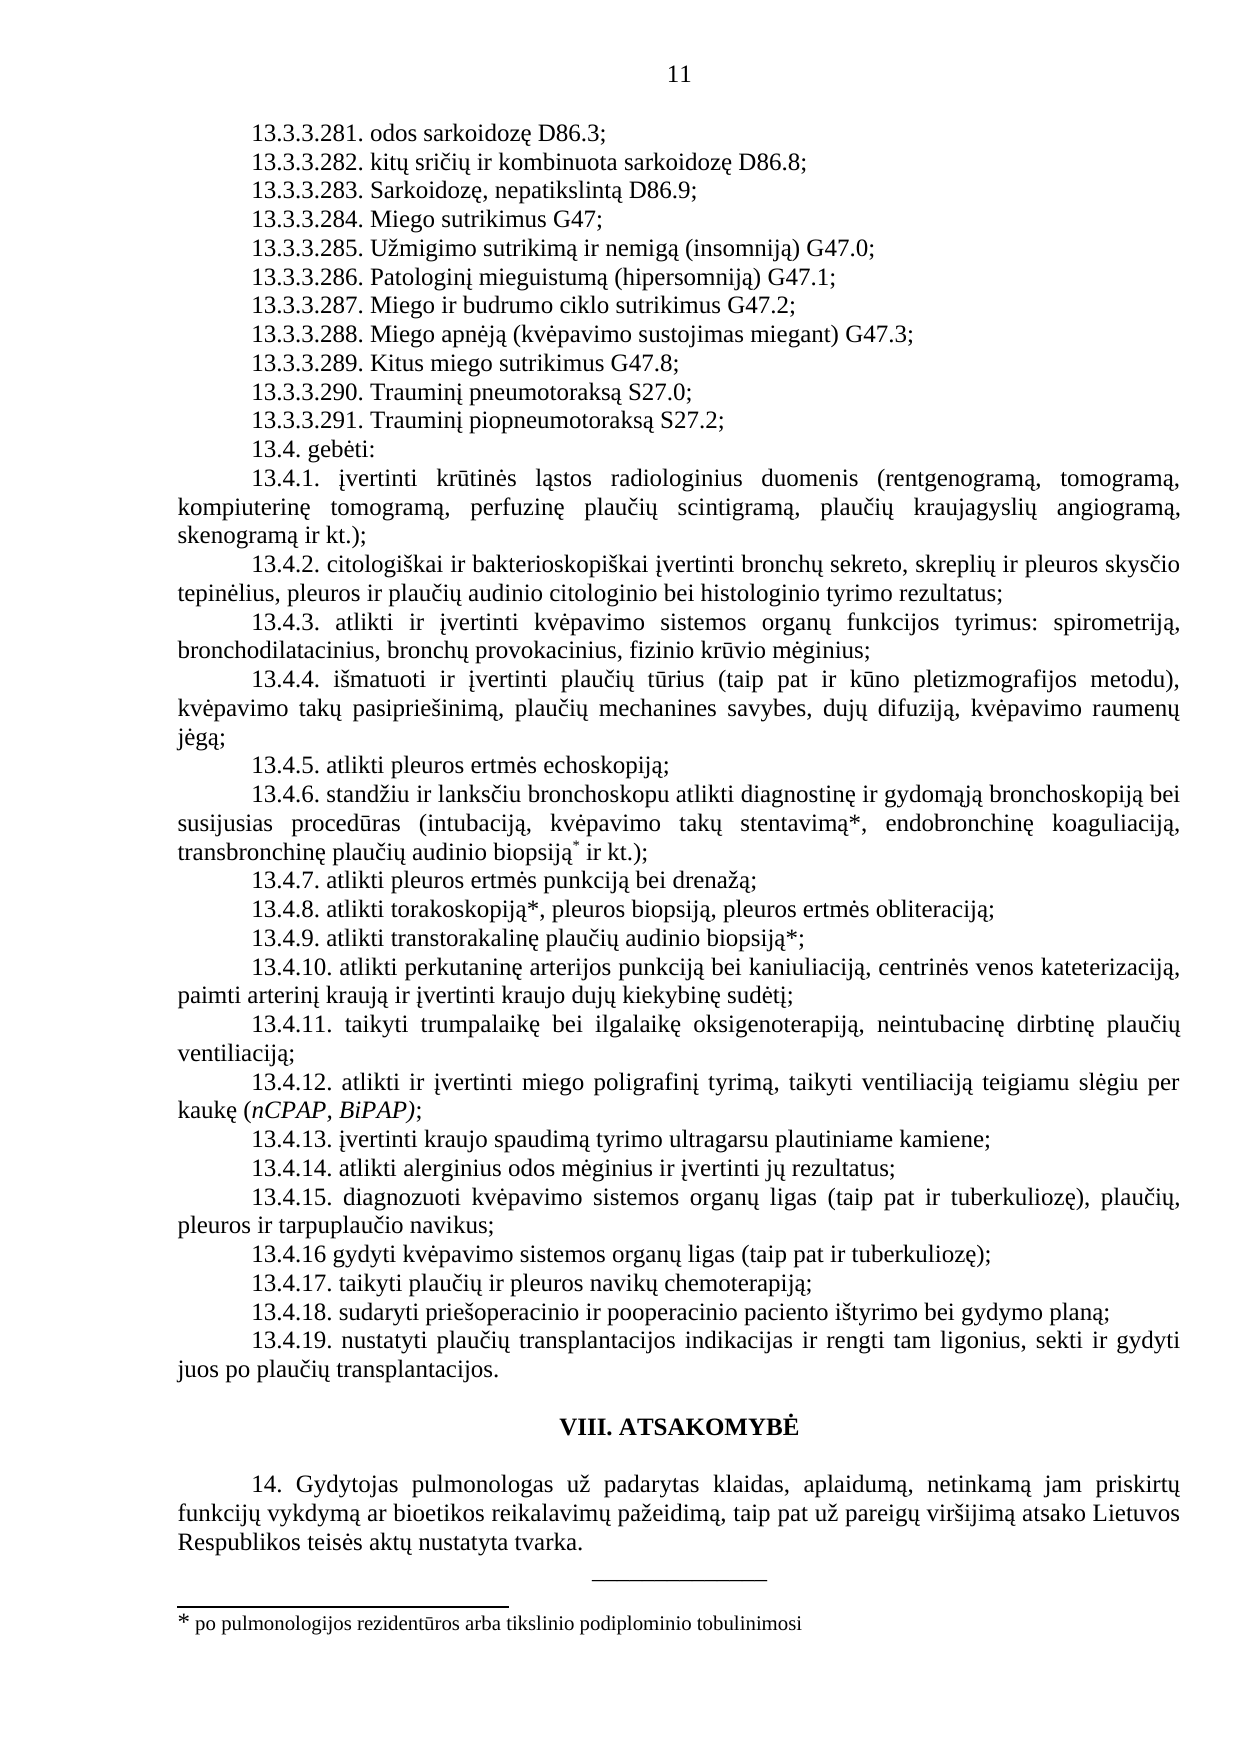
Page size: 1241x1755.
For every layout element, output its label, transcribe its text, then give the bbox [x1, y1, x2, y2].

text 13.4.2. citologiškai ir bakterioskopiškai įvertinti bronchų sekreto, skreplių ir pleuros skysčio tepinėlius, pleuros ir plaučių audinio citologinio bei histologinio tyrimo rezultatus; [177, 549, 1181, 607]
text po pulmonologijos rezidentūros arba tikslinio podiplominio tobulinimosi [177, 1607, 1181, 1636]
text 13.4.6. standžiu ir lanksčiu bronchoskopu atlikti diagnostinę ir gydomąją bronchoskopiją bei susijusias procedūras (intubaciją, kvėpavimo takų stentavimą*, endobronchinę koaguliaciją, transbronchinę plaučių audinio biopsiją ir kt.); [177, 779, 1181, 866]
text 13.4.5. atlikti pleuros ertmės echoskopiją; [177, 751, 1181, 779]
text 13.4.14. atlikti alerginius odos mėginius ir įvertinti jų rezultatus; [177, 1153, 1181, 1182]
text 13.3.3.285. Užmigimo sutrikimą ir nemigą (insomniją) G47.0; [177, 233, 1181, 262]
text 13.4.15. diagnozuoti kvėpavimo sistemos organų ligas (taip pat ir tuberkuliozę), plaučių, pleuros ir tarpuplaučio navikus; [177, 1182, 1181, 1239]
text 13.3.3.284. Miego sutrikimus G47; [177, 204, 1181, 233]
text 13.4.7. atlikti pleuros ertmės punkciją bei drenažą; [177, 866, 1181, 894]
text 14. Gydytojas pulmonologas už padarytas klaidas, aplaidumą, netinkamą jam priskirtų funkcijų vykdymą ar bioetikos reikalavimų pažeidimą, taip pat už pareigų viršijimą atsako Lietuvos Respublikos teisės aktų nustatyta tvarka. [177, 1469, 1181, 1556]
text 13.4.12. atlikti ir įvertinti miego poligrafinį tyrimą, taikyti ventiliaciją teigiamu slėgiu per kaukę (nCPAP, BiPAP); [177, 1067, 1181, 1124]
text 13.4. gebėti: [177, 434, 1181, 463]
text 13.4.17. taikyti plaučių ir pleuros navikų chemoterapiją; [177, 1268, 1181, 1297]
text 13.4.13. įvertinti kraujo spaudimą tyrimo ultragarsu plautiniame kamiene; [177, 1124, 1181, 1153]
text 13.4.11. taikyti trumpalaikę bei ilgalaikę oksigenoterapiją, neintubacinę dirbtinę plaučių ventiliaciją; [177, 1009, 1181, 1067]
text 13.4.19. nustatyti plaučių transplantacijos indikacijas ir rengti tam ligonius, sekti ir gydyti juos po plaučių transplantacijos. [177, 1326, 1181, 1383]
text 13.4.10. atlikti perkutaninę arterijos punkciją bei kaniuliaciją, centrinės venos kateterizaciją, paimti arterinį kraują ir įvertinti kraujo dujų kiekybinę sudėtį; [177, 952, 1181, 1009]
text 13.3.3.290. Trauminį pneumotoraksą S27.0; [177, 377, 1181, 406]
text 13.4.3. atlikti ir įvertinti kvėpavimo sistemos organų funkcijos tyrimus: spirometriją, bronchodilatacinius, bronchų provokacinius, fizinio krūvio mėginius; [177, 607, 1181, 664]
text 13.4.16 gydyti kvėpavimo sistemos organų ligas (taip pat ir tuberkuliozę); [177, 1239, 1181, 1268]
text 13.4.9. atlikti transtorakalinę plaučių audinio biopsiją*; [177, 923, 1181, 952]
text 13.3.3.286. Patologinį mieguistumą (hipersomniją) G47.1; [177, 262, 1181, 291]
text 13.3.3.281. odos sarkoidozę D86.3; [177, 118, 1181, 147]
text 13.3.3.291. Trauminį piopneumotoraksą S27.2; [177, 406, 1181, 434]
text 13.3.3.289. Kitus miego sutrikimus G47.8; [177, 348, 1181, 377]
text ______________ [177, 1556, 1181, 1584]
text 13.4.18. sudaryti priešoperacinio ir pooperacinio paciento ištyrimo bei gydymo planą; [177, 1297, 1181, 1326]
text 13.3.3.288. Miego apnėją (kvėpavimo sustojimas miegant) G47.3; [177, 319, 1181, 348]
text 13.3.3.287. Miego ir budrumo ciklo sutrikimus G47.2; [177, 291, 1181, 319]
text 13.4.4. išmatuoti ir įvertinti plaučių tūrius (taip pat ir kūno pletizmografijos metodu), kvėpavimo takų pasipriešinimą, plaučių mechanines savybes, dujų difuziją, kvėpavimo raumenų jėgą; [177, 664, 1181, 751]
text 13.3.3.282. kitų sričių ir kombinuota sarkoidozę D86.8; [177, 147, 1181, 176]
text VIII. ATSAKOMYBĖ [177, 1412, 1181, 1441]
text 13.4.8. atlikti torakoskopiją*, pleuros biopsiją, pleuros ertmės obliteraciją; [177, 894, 1181, 923]
text 13.3.3.283. Sarkoidozę, nepatikslintą D86.9; [177, 176, 1181, 204]
text 13.4.1. įvertinti krūtinės ląstos radiologinius duomenis (rentgenogramą, tomogramą, kompiuterinę tomogramą, perfuzinę plaučių scintigramą, plaučių kraujagyslių angiogramą, skenogramą ir kt.); [177, 463, 1181, 549]
